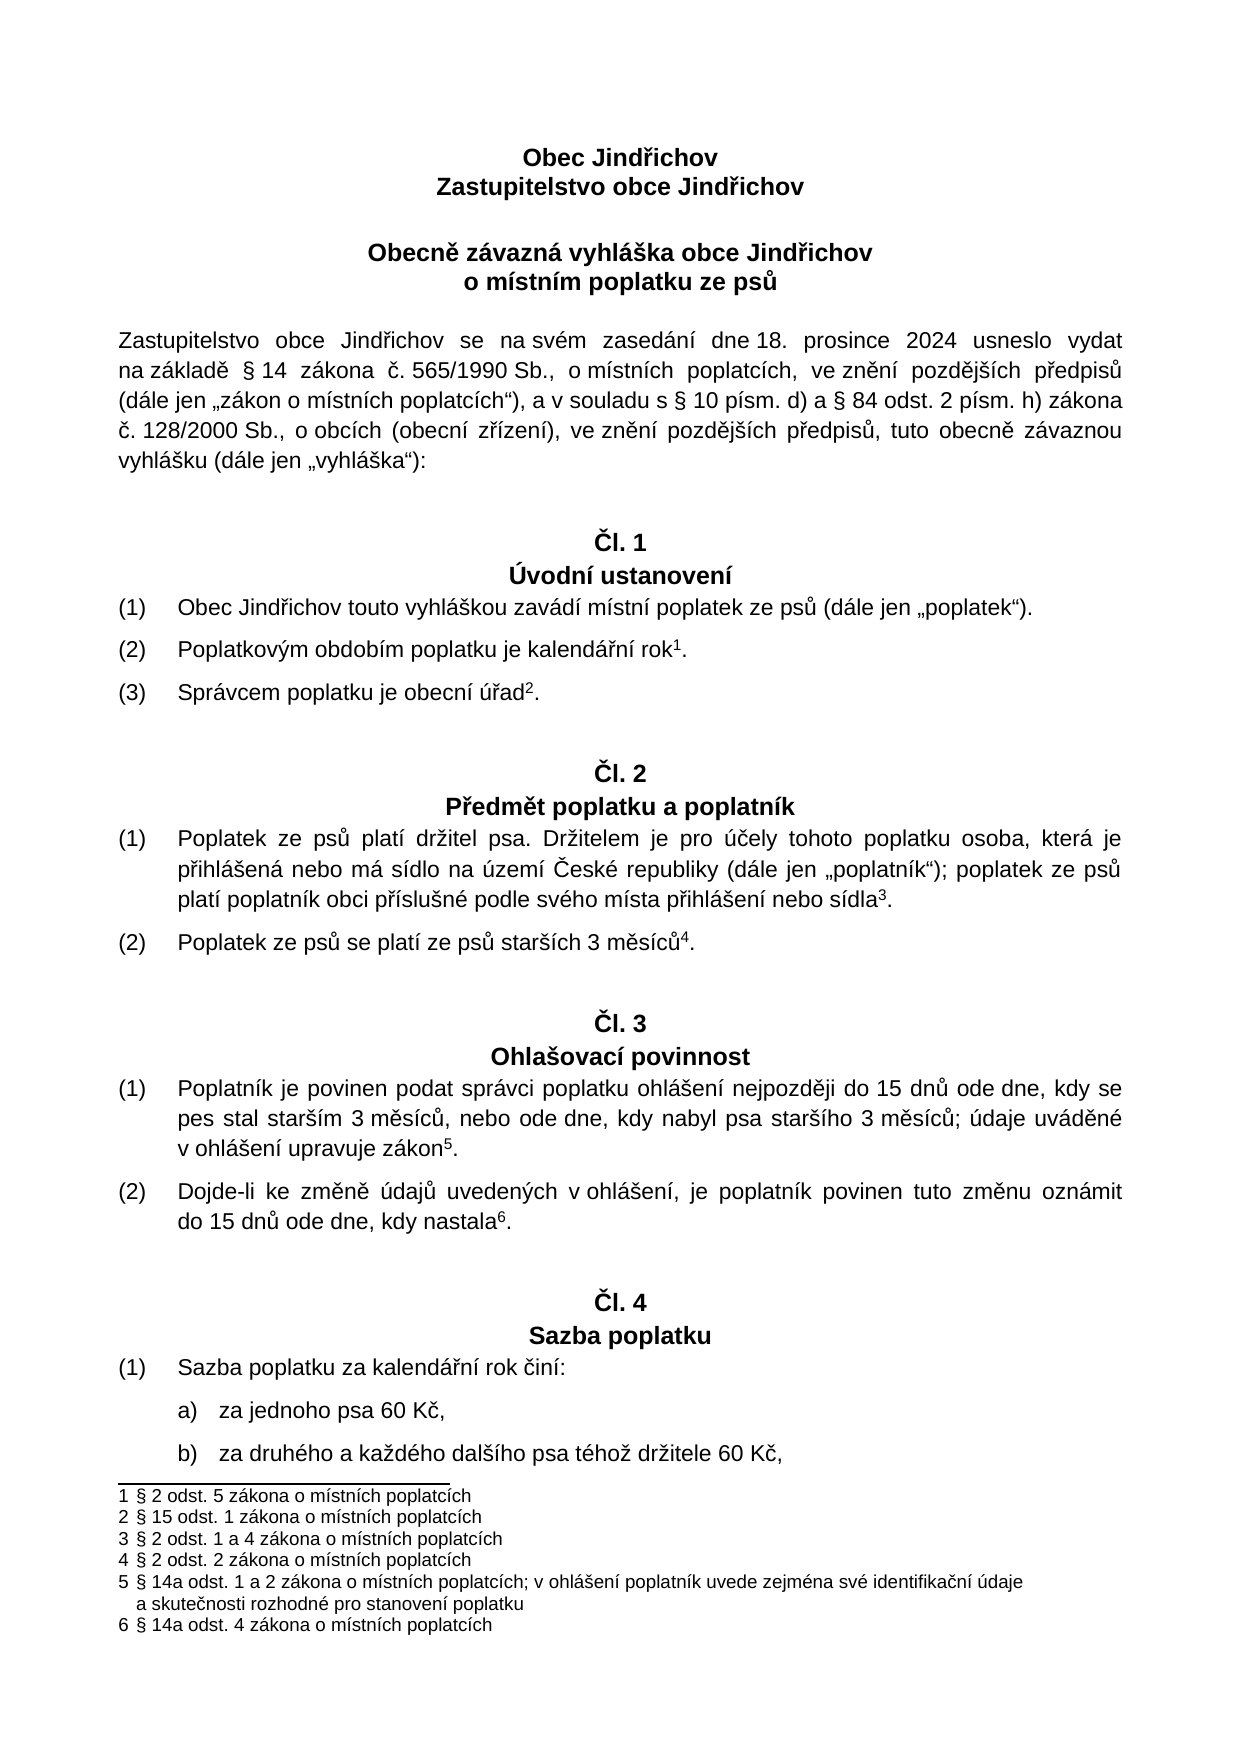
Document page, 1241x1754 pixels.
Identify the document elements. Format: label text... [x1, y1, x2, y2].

list Poplatník je povinen podat správci poplatku ohlášení nejpozději do 15 dnů ode dne, kdy se pes stal starším 3 měsíců, nebo ode dne, kdy nabyl psa staršího 3 měsíců; údaje uváděné v ohlášení upravuje zákon. [118, 1075, 1122, 1162]
list za jednoho psa 60 Kč, [177, 1397, 1122, 1423]
text Zastupitelstvo obce Jindřichov se na svém zasedání dne 18. prosince 2024 usneslo vydat na základě § 14 zákona č. 565/1990 Sb., o místních poplatcích, ve znění pozdějších předpisů (dále jen „zákon o místních poplatcích“), a v souladu s § 10 písm. d) a § 84 odst. 2 písm. h) zákona č. 128/2000 Sb., o obcích (obecní zřízení), ve znění pozdějších předpisů, tuto obecně závaznou vyhlášku (dále jen „vyhláška“): [118, 327, 1122, 474]
list Dojde-li ke změně údajů uvedených v ohlášení, je poplatník povinen tuto změnu oznámit do 15 dnů ode dne, kdy nastala. [118, 1178, 1122, 1234]
list § 14a odst. 4 zákona o místních poplatcích [118, 1614, 1122, 1635]
text Obec Jindřichov Zastupitelstvo obce Jindřichov [118, 143, 1122, 201]
list § 15 odst. 1 zákona o místních poplatcích [118, 1506, 1122, 1528]
list Poplatek ze psů platí držitel psa. Držitelem je pro účely tohoto poplatku osoba, která je přihlášená nebo má sídlo na území České republiky (dále jen „poplatník“); poplatek ze psů platí poplatník obci příslušné podle svého místa přihlášení nebo sídla. [118, 825, 1122, 912]
subtitle Čl. 1 Úvodní ustanovení [118, 528, 1122, 589]
subtitle Čl. 2 Předmět poplatku a poplatník [118, 759, 1122, 821]
list Poplatek ze psů se platí ze psů starších 3 měsíců. [118, 928, 1122, 955]
list Obec Jindřichov touto vyhláškou zavádí místní poplatek ze psů (dále jen „poplatek“). [118, 594, 1122, 620]
list Správcem poplatku je obecní úřad. [118, 679, 1122, 706]
list § 14a odst. 1 a 2 zákona o místních poplatcích; v ohlášení poplatník uvede zejména své identifikační údaje a skutečnosti rozhodné pro stanovení poplatku [118, 1571, 1122, 1614]
list za druhého a každého dalšího psa téhož držitele 60 Kč, [177, 1440, 1122, 1466]
subtitle Čl. 3 Ohlašovací povinnost [118, 1009, 1122, 1071]
subtitle Čl. 4 Sazba poplatku [118, 1288, 1122, 1350]
list Sazba poplatku za kalendářní rok činí: [118, 1354, 1122, 1381]
list § 2 odst. 2 zákona o místních poplatcích [118, 1549, 1122, 1571]
list Poplatkovým obdobím poplatku je kalendářní rok. [118, 636, 1122, 663]
list § 2 odst. 5 zákona o místních poplatcích [118, 1484, 1122, 1506]
list § 2 odst. 1 a 4 zákona o místních poplatcích [118, 1528, 1122, 1549]
subtitle Obecně závazná vyhláška obce Jindřichov o místním poplatku ze psů [118, 238, 1122, 295]
